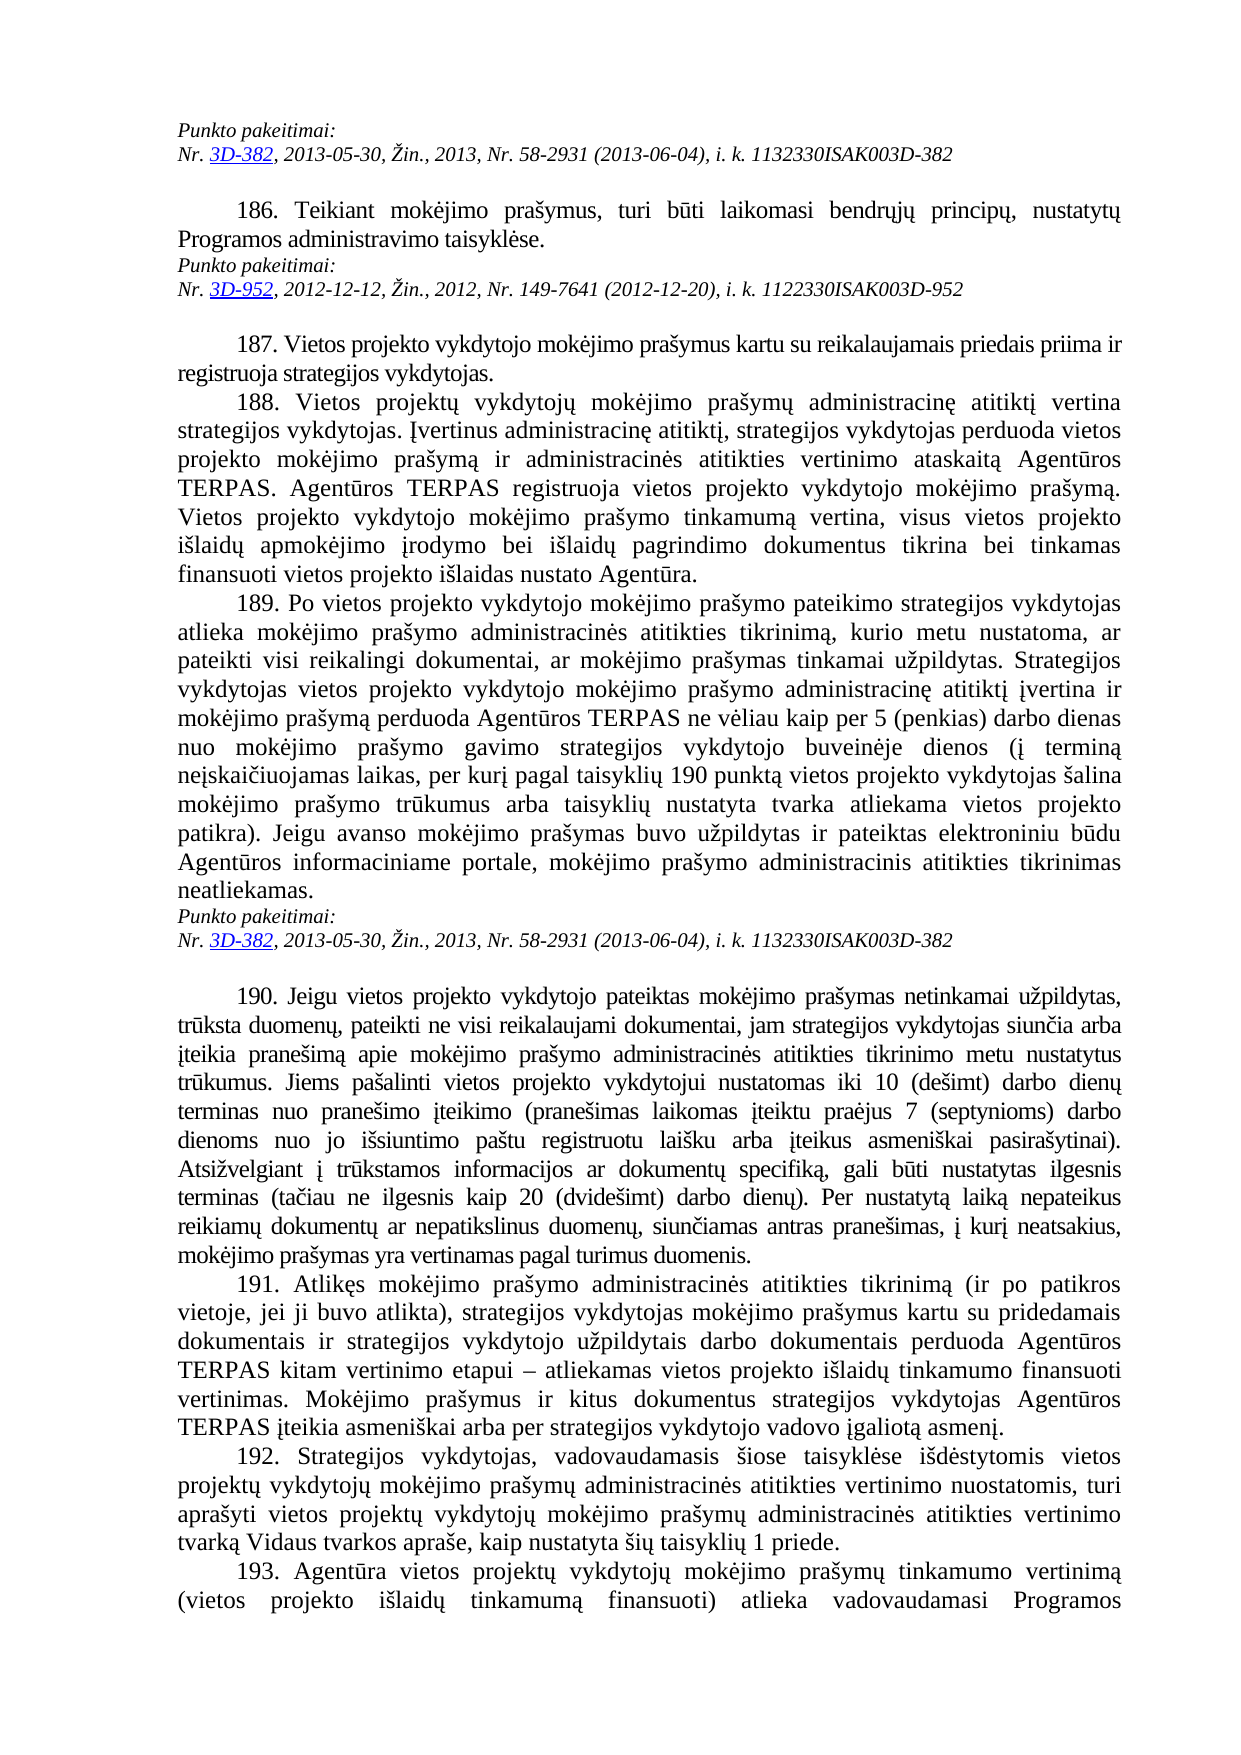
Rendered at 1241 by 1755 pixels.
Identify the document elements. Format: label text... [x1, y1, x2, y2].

text Punkto pakeitimai: [177, 252, 1122, 277]
text 189. Po vietos projekto vykdytojo mokėjimo prašymo pateikimo strategijos vykdytojas atlieka mokėjimo prašymo administracinės atitikties tikrinimą, kurio metu nustatoma, ar pateikti visi reikalingi dokumentai, ar mokėjimo prašymas tinkamai užpildytas. Strategijos vykdytojas vietos projekto vykdytojo mokėjimo prašymo administracinę atitiktį įvertina ir mokėjimo prašymą perduoda Agentūros TERPAS ne vėliau kaip per 5 (penkias) darbo dienas nuo mokėjimo prašymo gavimo strategijos vykdytojo buveinėje dienos (į terminą neįskaičiuojamas laikas, per kurį pagal taisyklių 190 punktą vietos projekto vykdytojas šalina mokėjimo prašymo trūkumus arba taisyklių nustatyta tvarka atliekama vietos projekto patikra). Jeigu avanso mokėjimo prašymas buvo užpildytas ir pateiktas elektroniniu būdu Agentūros informaciniame portale, mokėjimo prašymo administracinis atitikties tikrinimas neatliekamas. [177, 588, 1122, 904]
text 193. Agentūra vietos projektų vykdytojų mokėjimo prašymų tinkamumo vertinimą (vietos projekto išlaidų tinkamumą finansuoti) atlieka vadovaudamasi Programos [177, 1556, 1122, 1614]
text 188. Vietos projektų vykdytojų mokėjimo prašymų administracinę atitiktį vertina strategijos vykdytojas. Įvertinus administracinę atitiktį, strategijos vykdytojas perduoda vietos projekto mokėjimo prašymą ir administracinės atitikties vertinimo ataskaitą Agentūros TERPAS. Agentūros TERPAS registruoja vietos projekto vykdytojo mokėjimo prašymą. Vietos projekto vykdytojo mokėjimo prašymo tinkamumą vertina, visus vietos projekto išlaidų apmokėjimo įrodymo bei išlaidų pagrindimo dokumentus tikrina bei tinkamas finansuoti vietos projekto išlaidas nustato Agentūra. [177, 387, 1122, 588]
text 190. Jeigu vietos projekto vykdytojo pateiktas mokėjimo prašymas netinkamai užpildytas, trūksta duomenų, pateikti ne visi reikalaujami dokumentai, jam strategijos vykdytojas siunčia arba įteikia pranešimą apie mokėjimo prašymo administracinės atitikties tikrinimo metu nustatytus trūkumus. Jiems pašalinti vietos projekto vykdytojui nustatomas iki 10 (dešimt) darbo dienų terminas nuo pranešimo įteikimo (pranešimas laikomas įteiktu praėjus 7 (septynioms) darbo dienoms nuo jo išsiuntimo paštu registruotu laišku arba įteikus asmeniškai pasirašytinai). Atsižvelgiant į trūkstamos informacijos ar dokumentų specifiką, gali būti nustatytas ilgesnis terminas (tačiau ne ilgesnis kaip 20 (dvidešimt) darbo dienų). Per nustatytą laiką nepateikus reikiamų dokumentų ar nepatikslinus duomenų, siunčiamas antras pranešimas, į kurį neatsakius, mokėjimo prašymas yra vertinamas pagal turimus duomenis. [177, 981, 1122, 1269]
text 191. Atlikęs mokėjimo prašymo administracinės atitikties tikrinimą (ir po patikros vietoje, jei ji buvo atlikta), strategijos vykdytojas mokėjimo prašymus kartu su pridedamais dokumentais ir strategijos vykdytojo užpildytais darbo dokumentais perduoda Agentūros TERPAS kitam vertinimo etapui – atliekamas vietos projekto išlaidų tinkamumo finansuoti vertinimas. Mokėjimo prašymus ir kitus dokumentus strategijos vykdytojas Agentūros TERPAS įteikia asmeniškai arba per strategijos vykdytojo vadovo įgaliotą asmenį. [177, 1269, 1122, 1441]
text Nr. 3D-952, 2012-12-12, Žin., 2012, Nr. 149-7641 (2012-12-20), i. k. 1122330ISAK003D-952 [177, 277, 1122, 301]
text Nr. 3D-382, 2013-05-30, Žin., 2013, Nr. 58-2931 (2013-06-04), i. k. 1132330ISAK003D-382 [177, 142, 1122, 166]
text Nr. 3D-382, 2013-05-30, Žin., 2013, Nr. 58-2931 (2013-06-04), i. k. 1132330ISAK003D-382 [177, 928, 1122, 952]
text Punkto pakeitimai: [177, 118, 1122, 142]
text 192. Strategijos vykdytojas, vadovaudamasis šiose taisyklėse išdėstytomis vietos projektų vykdytojų mokėjimo prašymų administracinės atitikties vertinimo nuostatomis, turi aprašyti vietos projektų vykdytojų mokėjimo prašymų administracinės atitikties vertinimo tvarką Vidaus tvarkos apraše, kaip nustatyta šių taisyklių 1 priede. [177, 1441, 1122, 1556]
text Punkto pakeitimai: [177, 904, 1122, 928]
text 187. Vietos projekto vykdytojo mokėjimo prašymus kartu su reikalaujamais priedais priima ir registruoja strategijos vykdytojas. [177, 329, 1122, 387]
text 186. Teikiant mokėjimo prašymus, turi būti laikomasi bendrųjų principų, nustatytų Programos administravimo taisyklėse. [177, 195, 1122, 252]
